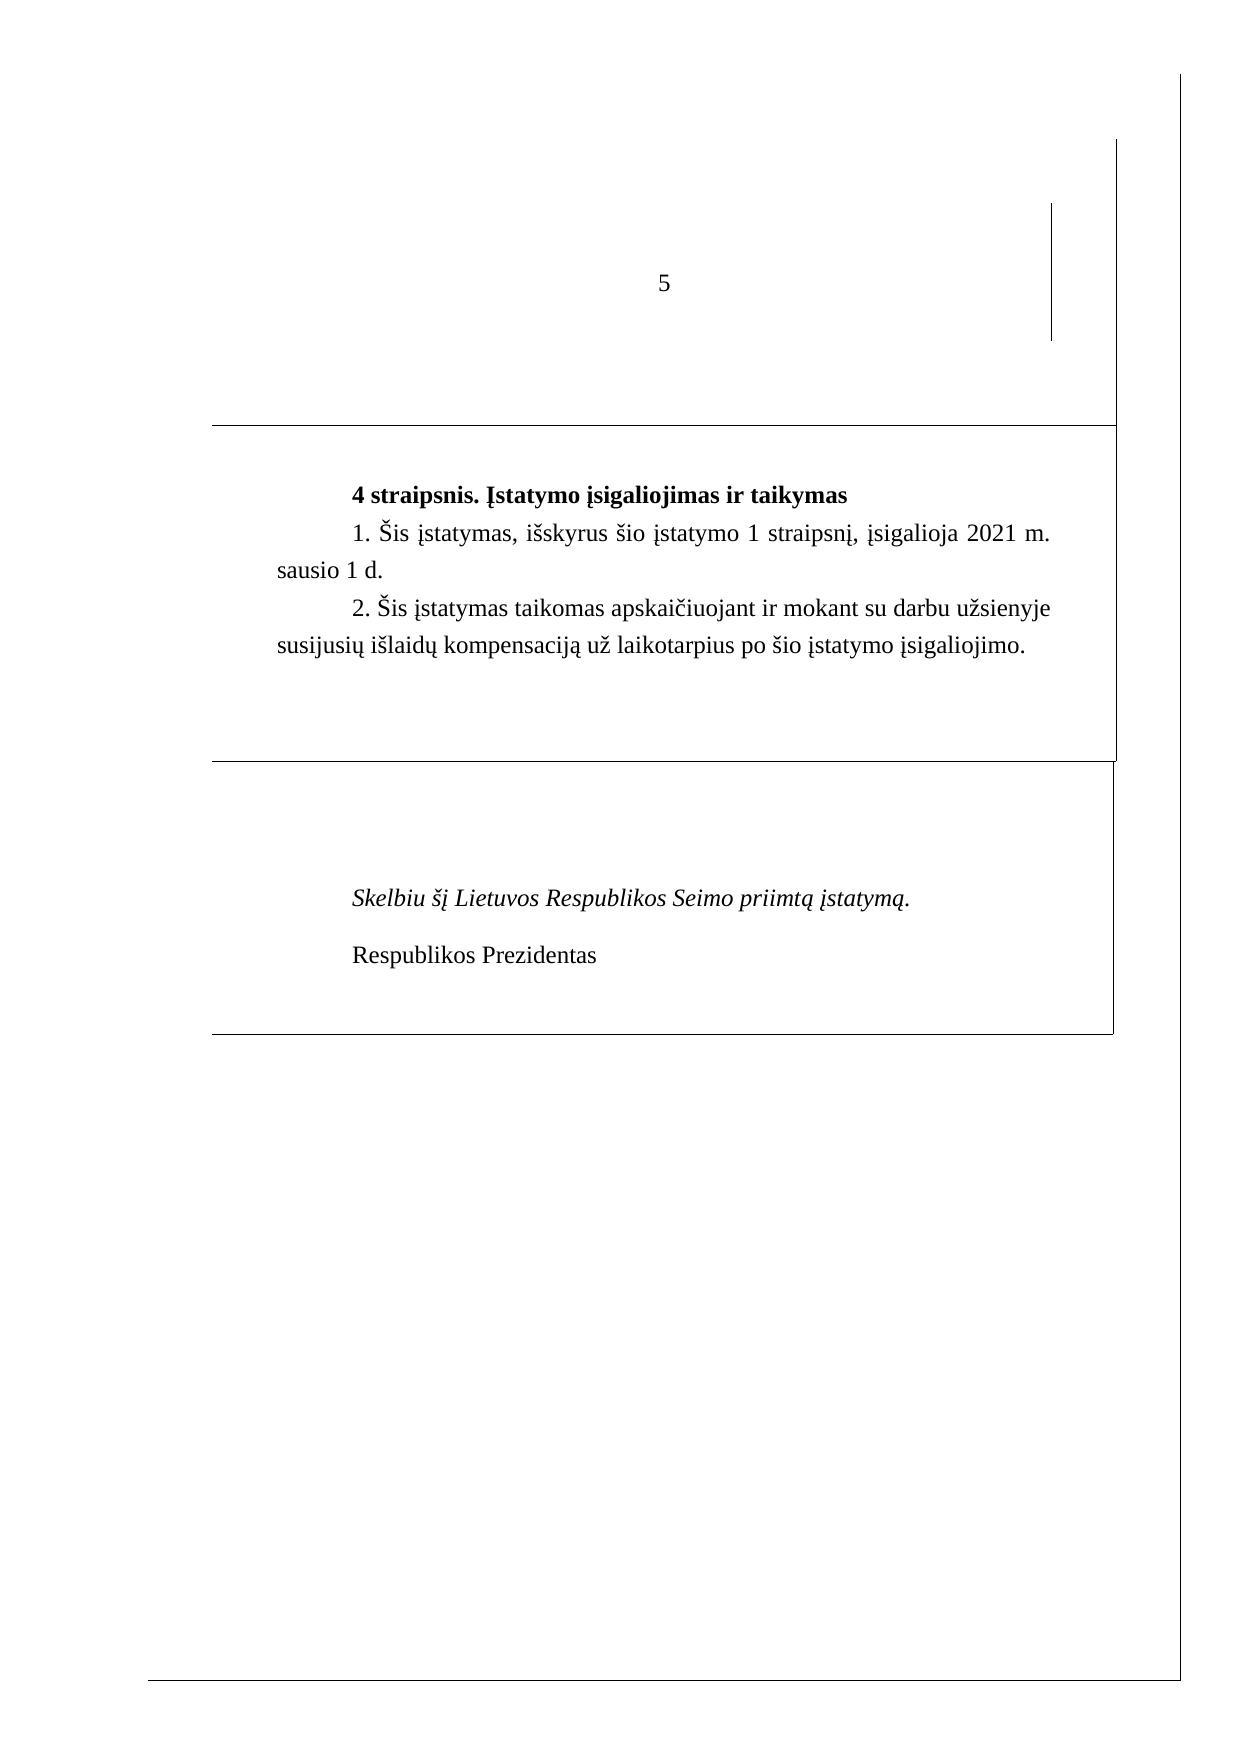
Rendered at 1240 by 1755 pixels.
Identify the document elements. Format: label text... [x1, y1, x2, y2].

text 1. Šis įstatymas, išskyrus šio įstatymo 1 straipsnį, įsigalioja 2021 m. sausio 1 d. [212, 509, 1116, 584]
text Skelbiu šį Lietuvos Respublikos Seimo priimtą įstatymą. [212, 883, 1113, 912]
text Respublikos Prezidentas [212, 941, 1113, 1034]
text 4 straipsnis. Įstatymo įsigaliojimas ir taikymas [212, 471, 1116, 509]
text 2. Šis įstatymas taikomas apskaičiuojant ir mokant su darbu užsienyje susijusių išlaidų kompensaciją už laikotarpius po šio įstatymo įsigaliojimo. [212, 584, 1116, 659]
